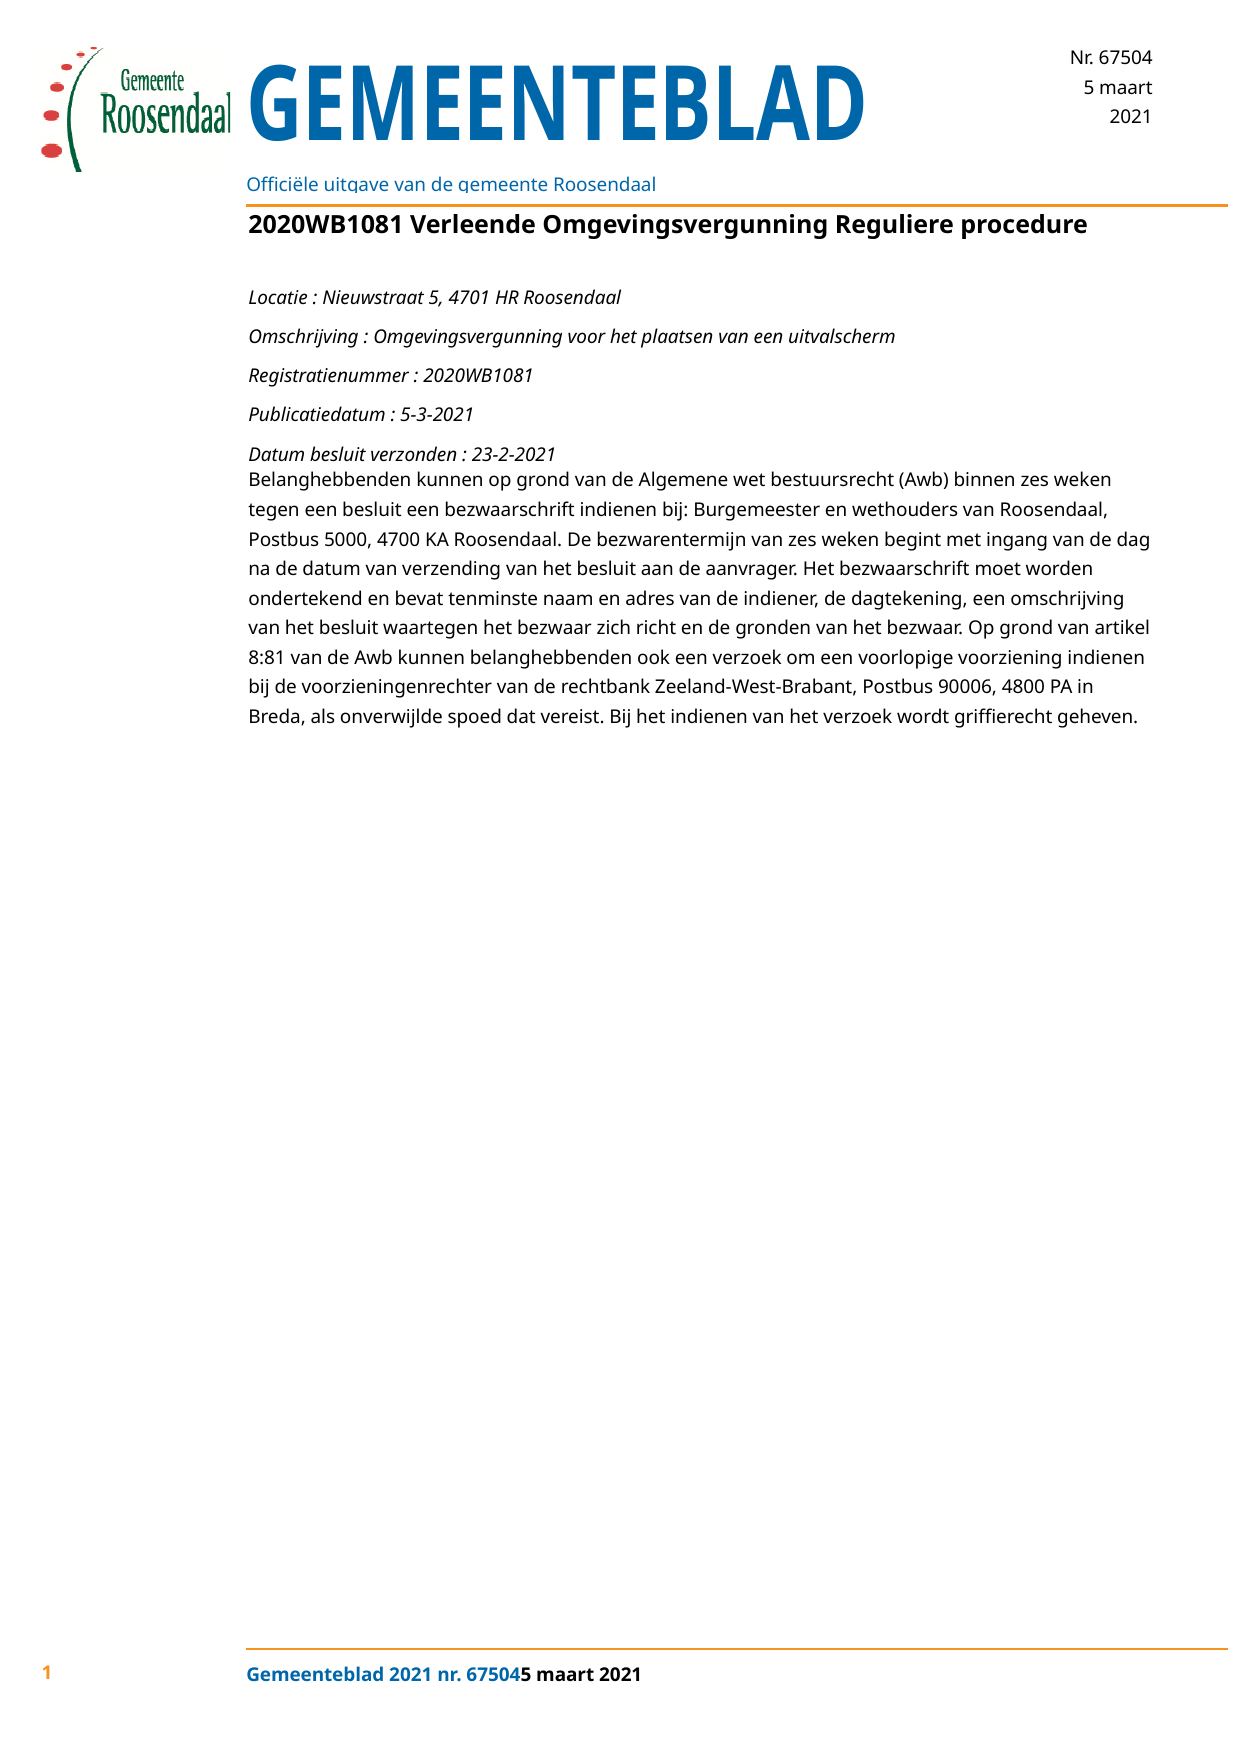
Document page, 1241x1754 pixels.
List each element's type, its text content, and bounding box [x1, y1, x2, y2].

text Locatie : Nieuwstraat 5, 4701 HR Roosendaal [248, 284, 1152, 309]
text Publicatiedatum : 5-3-2021 [248, 402, 1152, 427]
picture [41, 47, 231, 172]
text 2020WB1081 Verleende Omgevingsvergunning Reguliere procedure [248, 207, 1152, 241]
text Omschrijving : Omgevingsvergunning voor het plaatsen van een uitvalscherm [248, 323, 1152, 349]
text Datum besluit verzonden : 23-2-2021 [248, 441, 1152, 467]
text Belanghebbenden kunnen op grond van de Algemene wet bestuursrecht (Awb) binnen zes weken tegen een besluit een bezwaarschrift indienen bij: Burgemeester en wethouders van Roosendaal, Postbus 5000, 4700 KA Roosendaal. De bezwarentermijn van zes weken begint met ingang van de dag na de datum van verzending van het besluit aan de aanvrager. Het bezwaarschrift moet worden ondertekend en bevat tenminste naam en adres van de indiener, de dagtekening, een omschrijving van het besluit waartegen het bezwaar zich richt en de gronden van het bezwaar. Op grond van artikel 8:81 van de Awb kunnen belanghebbenden ook een verzoek om een voorlopige voorziening indienen bij de voorzieningenrechter van de rechtbank Zeeland-West-Brabant, Postbus 90006, 4800 PA in Breda, als onverwijlde spoed dat vereist. Bij het indienen van het verzoek wordt griffierecht geheven. [248, 467, 1152, 729]
text Registratienummer : 2020WB1081 [248, 362, 1152, 388]
